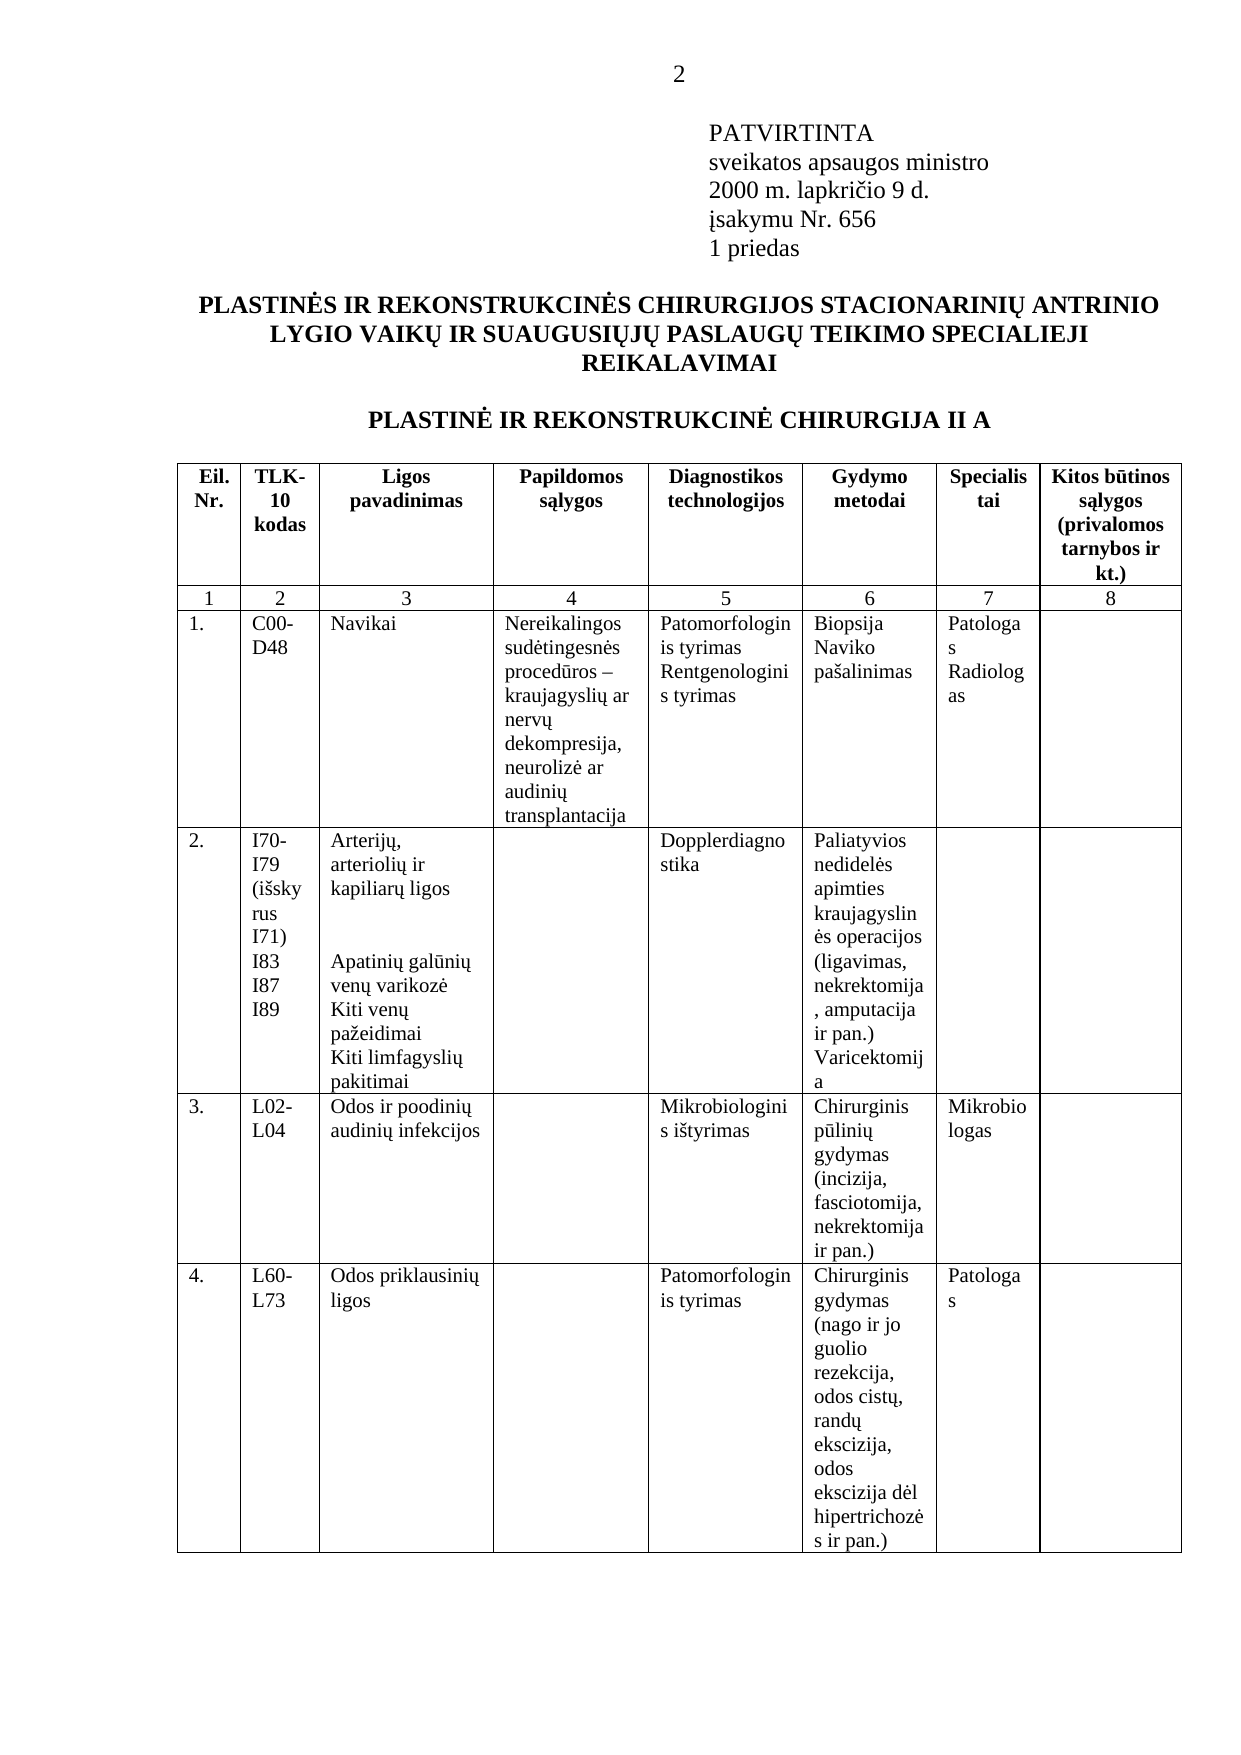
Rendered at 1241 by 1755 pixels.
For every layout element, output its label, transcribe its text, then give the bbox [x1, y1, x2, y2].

table_cell Mikrobiologas [937, 1094, 1039, 1262]
table_cell Odos ir poodinių audinių infekcijos [320, 1094, 493, 1262]
table_cell [937, 828, 1039, 1093]
table_cell Patomorfologinis tyrimas [649, 1264, 802, 1552]
table_cell Navikai [320, 611, 493, 827]
table_cell 8 [1041, 586, 1181, 609]
table_cell 5 [649, 586, 802, 609]
table_header TLK-10 kodas [241, 464, 319, 584]
table_header Diagnostikos technologijos [649, 464, 802, 584]
table_header Kitos būtinos sąlygos (privalomos tarnybos ir kt.) [1041, 464, 1181, 584]
table_cell 2. [178, 828, 240, 1093]
text 1 priedas [177, 233, 1181, 262]
table_cell 1. [178, 611, 240, 827]
table_cell L60-L73 [241, 1264, 319, 1552]
table_cell [1041, 828, 1181, 1093]
table_cell Mikrobiologinis ištyrimas [649, 1094, 802, 1262]
text PLASTINĖS IR REKONSTRUKCINĖS CHIRURGIJOS STACIONARINIŲ ANTRINIO LYGIO VAIKŲ IR SUAUGUSIŲJŲ PASLAUGŲ TEIKIMO SPECIALIEJI REIKALAVIMAI [177, 291, 1181, 377]
table_cell [494, 828, 648, 1093]
table_cell 1 [178, 586, 240, 609]
table_cell Patomorfologinis tyrimas Rentgenologinis tyrimas [649, 611, 802, 827]
table_cell L02-L04 [241, 1094, 319, 1262]
table_cell 3. [178, 1094, 240, 1262]
text sveikatos apsaugos ministro [177, 147, 1181, 176]
table_header Papildomos sąlygos [494, 464, 648, 584]
table_cell C00-D48 [241, 611, 319, 827]
table_cell Odos priklausinių ligos [320, 1264, 493, 1552]
table_cell [1041, 611, 1181, 827]
table_cell 4 [494, 586, 648, 609]
table_cell Dopplerdiagnostika [649, 828, 802, 1093]
table_cell 6 [803, 586, 936, 609]
table_cell [1041, 1094, 1181, 1262]
table_cell Arterijų, arteriolių ir kapiliarų ligos Apatinių galūnių venų varikozė Kiti venų pažeidimai Kiti limfagyslių pakitimai [320, 828, 493, 1093]
text PATVIRTINTA [709, 118, 1181, 147]
table_cell 4. [178, 1264, 240, 1552]
table_cell Patologas [937, 1264, 1039, 1552]
table_cell [494, 1264, 648, 1552]
text Plastinė ir rekonstrukcinė chirurgija II A [177, 406, 1181, 434]
table_cell Patologas Radiologas [937, 611, 1039, 827]
text įsakymu Nr. 656 [177, 204, 1181, 233]
text 2000 m. lapkričio 9 d. [177, 176, 1181, 204]
table_cell I70-I79 (išskyrus I71) I83 I87 I89 [241, 828, 319, 1093]
table_cell [1041, 1264, 1181, 1552]
table_cell Paliatyvios nedidelės apimties kraujagyslinės operacijos (ligavimas, nekrektomija, amputacija ir pan.) Varicektomija [803, 828, 936, 1093]
table_cell Biopsija Naviko pašalinimas [803, 611, 936, 827]
table_cell Chirurginis pūlinių gydymas (incizija, fasciotomija, nekrektomija ir pan.) [803, 1094, 936, 1262]
table_cell 7 [937, 586, 1039, 609]
table_header Ligos pavadinimas [320, 464, 493, 584]
table_cell Chirurginis gydymas (nago ir jo guolio rezekcija, odos cistų, randų ekscizija, odos ekscizija dėl hipertrichozės ir pan.) [803, 1264, 936, 1552]
table_cell [494, 1094, 648, 1262]
table_cell Nereikalingos sudėtingesnės procedūros – kraujagyslių ar nervų dekompresija, neurolizė ar audinių transplantacija [494, 611, 648, 827]
table_header Gydymo metodai [803, 464, 936, 584]
table_header Specialistai [937, 464, 1039, 584]
table_cell 3 [320, 586, 493, 609]
table_header Eil. Nr. [178, 464, 240, 584]
table_cell 2 [241, 586, 319, 609]
